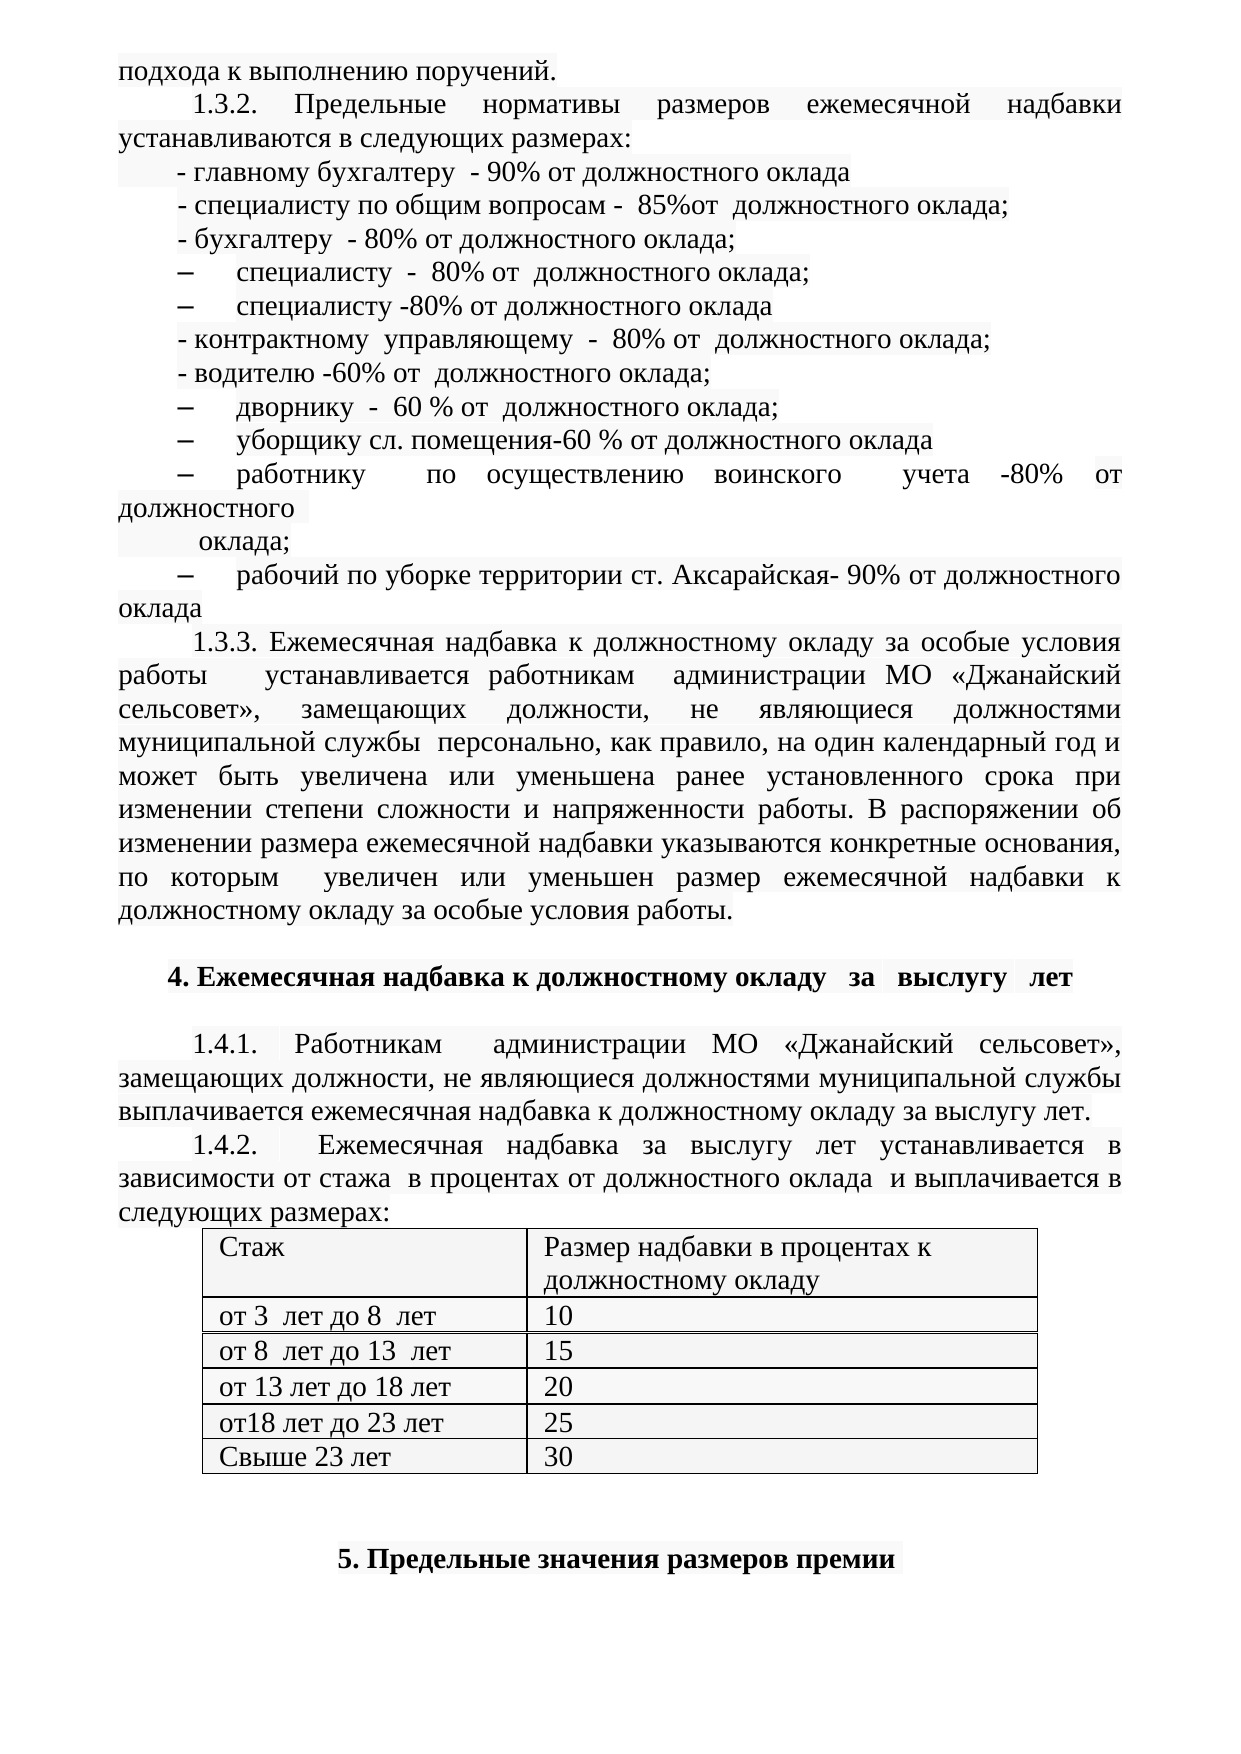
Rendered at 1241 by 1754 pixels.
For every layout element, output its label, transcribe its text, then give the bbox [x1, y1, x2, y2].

text - водителю -60% от должностного оклада; [118, 355, 1122, 389]
table_header Стаж [203, 1229, 526, 1296]
list специалисту -80% от должностного оклада [118, 288, 1122, 322]
text - главному бухгалтеру - 90% от должностного оклада [118, 154, 1122, 187]
text - специалисту по общим вопросам - 85%от должностного оклада; [118, 187, 1122, 221]
table_cell 10 [528, 1298, 1037, 1331]
text 1.3.3. Ежемесячная надбавка к должностному окладу за особые условия работы устанавливается работникам администрации МО «Джанайский сельсовет», замещающих должности, не являющиеся должностями муниципальной службы персонально, как правило, на один календарный год и может быть увеличена или уменьшена ранее установленного срока при изменении степени сложности и напряженности работы. В распоряжении об изменении размера ежемесячной надбавки указываются конкретные основания, по которым увеличен или уменьшен размер ежемесячной надбавки к должностному окладу за особые условия работы. [118, 624, 1122, 926]
text - бухгалтеру - 80% от должностного оклада; [118, 221, 1122, 254]
table_cell 30 [528, 1439, 1037, 1473]
table_cell 15 [528, 1334, 1037, 1367]
list специалисту - 80% от должностного оклада; [118, 254, 1122, 288]
table_cell от 3 лет до 8 лет [203, 1298, 526, 1331]
table_cell от18 лет до 23 лет [203, 1405, 526, 1438]
table_cell Свыше 23 лет [203, 1439, 526, 1473]
list дворнику - 60 % от должностного оклада; [118, 389, 1122, 422]
text - контрактному управляющему - 80% от должностного оклада; [118, 322, 1122, 355]
list уборщику сл. помещения-60 % от должностного оклада [118, 422, 1122, 456]
text 4. Ежемесячная надбавка к должностному окладу за выслугу лет [118, 959, 1122, 993]
text 5. Предельные значения размеров премии [118, 1541, 1122, 1574]
table_cell 20 [528, 1369, 1037, 1403]
table_cell 25 [528, 1405, 1037, 1438]
table_cell от 8 лет до 13 лет [203, 1334, 526, 1367]
list рабочий по уборке территории ст. Аксарайская- 90% от должностного оклада [118, 557, 1122, 624]
list оклада; [118, 523, 1122, 557]
text 1.4.2. Ежемесячная надбавка за выслугу лет устанавливается в зависимости от стажа в процентах от должностного оклада и выплачивается в следующих размерах: [118, 1127, 1122, 1228]
text подхода к выполнению поручений. [118, 53, 1122, 87]
table_cell от 13 лет до 18 лет [203, 1369, 526, 1403]
list работнику по осуществлению воинского учета -80% от должностного [118, 456, 1122, 523]
text 1.4.1. Работникам администрации МО «Джанайский сельсовет», замещающих должности, не являющиеся должностями муниципальной службы выплачивается ежемесячная надбавка к должностному окладу за выслугу лет. [118, 1026, 1122, 1127]
table_header Размер надбавки в процентах к должностному окладу [528, 1229, 1037, 1296]
text 1.3.2. Предельные нормативы размеров ежемесячной надбавки устанавливаются в следующих размерах: [118, 87, 1122, 154]
